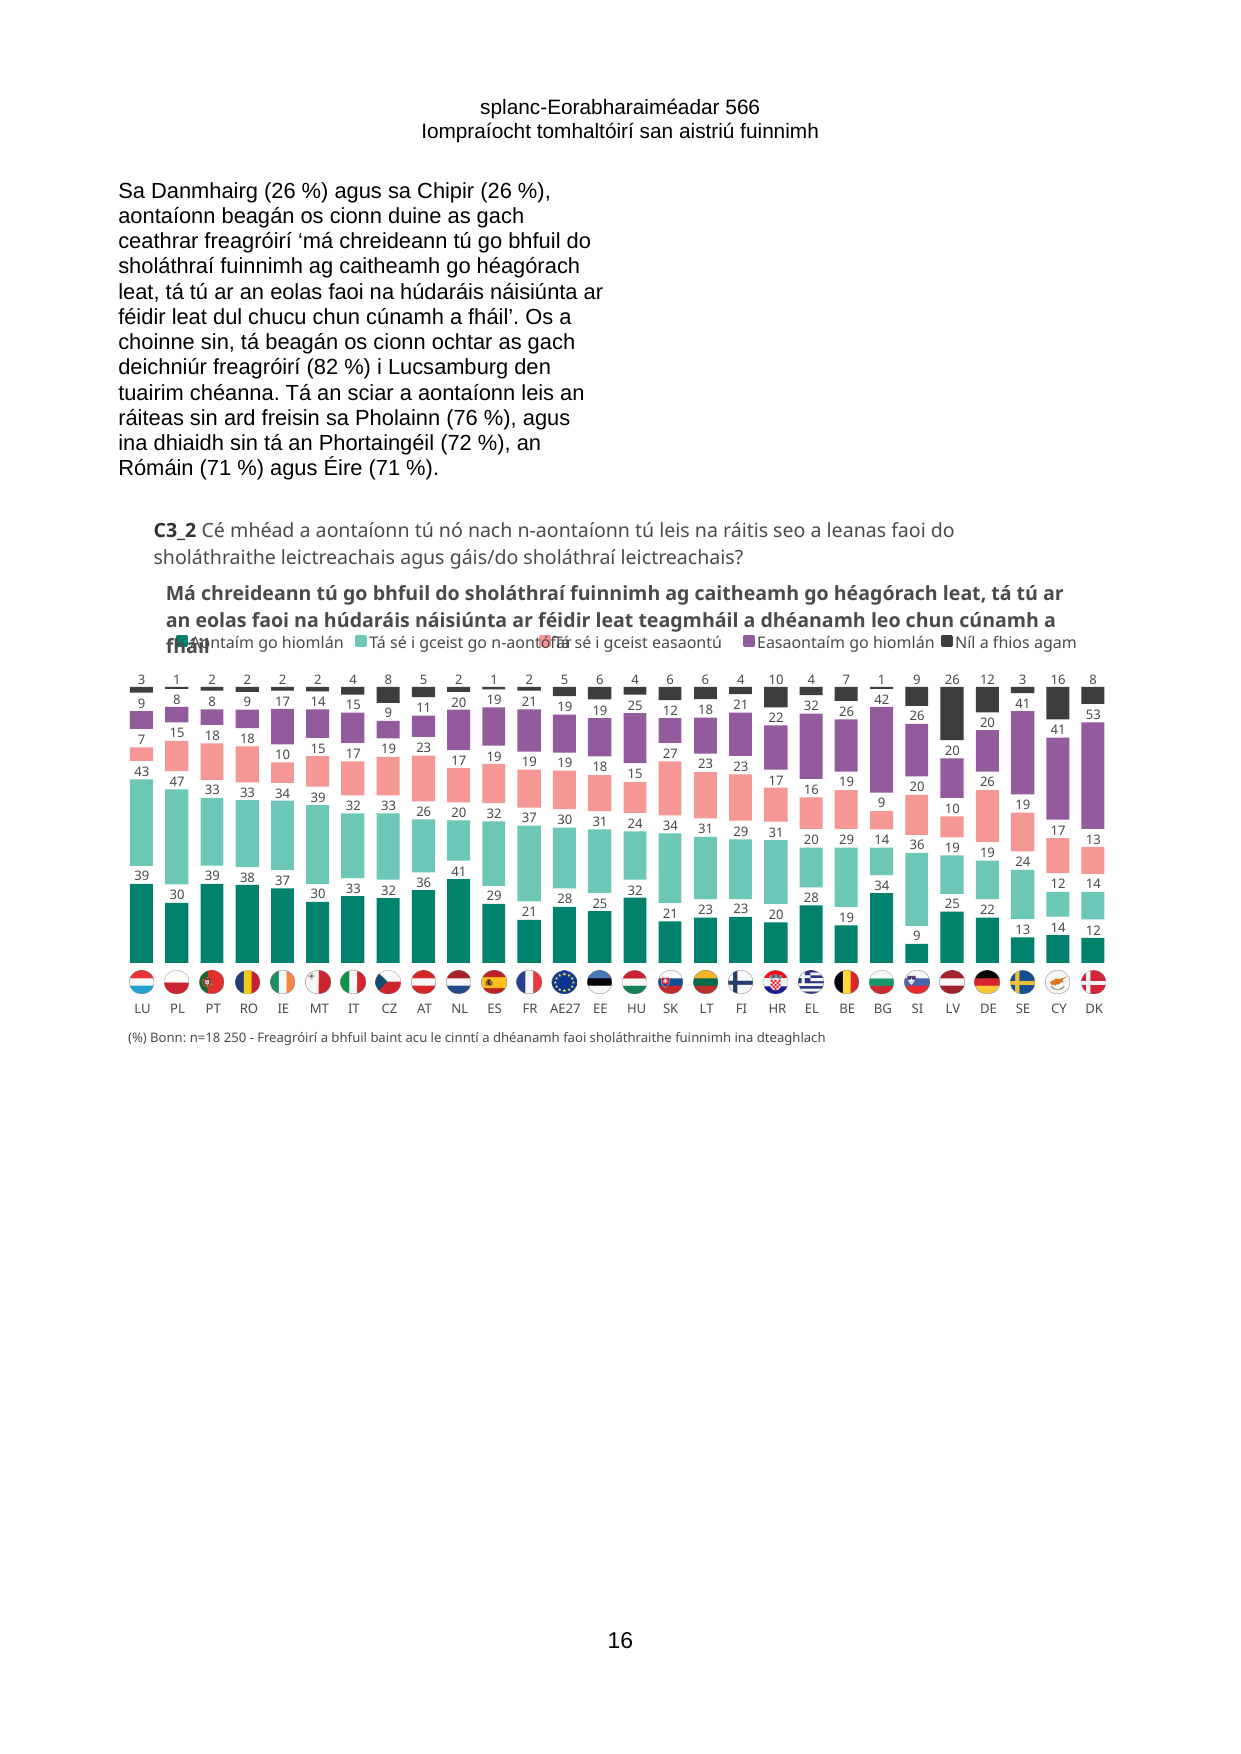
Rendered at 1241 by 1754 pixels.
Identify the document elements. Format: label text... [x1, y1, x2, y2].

picture [481, 970, 507, 994]
picture [1081, 970, 1106, 994]
picture [516, 970, 542, 994]
picture [199, 970, 224, 994]
picture [305, 970, 331, 994]
picture [375, 970, 401, 994]
text Sa Danmhairg (26 %) agus sa Chipir (26 %), aontaíonn beagán os cionn duine as gach ceathrar freagróirí ‘má chreideann tú go bhfuil do sholáthraí fuinnimh ag caitheamh go héagórach leat, tá tú ar an eolas faoi na húdaráis náisiúnta ar féidir leat dul chucu chun cúnamh a fháil’. Os a choinne sin, tá beagán os cionn ochtar as gach deichniúr freagróirí (82 %) i Lucsamburg den tuairim chéanna. Tá an sciar a aontaíonn leis an ráiteas sin ard freisin sa Pholainn (76 %), agus ina dhiaidh sin tá an Phortaingéil (72 %), an Rómáin (71 %) agus Éire (71 %). [118, 178, 605, 480]
picture [164, 970, 189, 994]
picture [622, 970, 647, 994]
picture [551, 970, 577, 994]
picture [728, 970, 753, 994]
picture [411, 970, 436, 994]
picture [939, 970, 965, 994]
picture [270, 970, 295, 994]
picture [1045, 970, 1070, 994]
picture [904, 970, 930, 994]
picture [658, 970, 683, 994]
picture [798, 970, 824, 994]
picture [869, 970, 894, 994]
picture [1010, 970, 1035, 994]
picture [129, 970, 154, 994]
picture [446, 970, 471, 994]
picture [763, 970, 788, 994]
picture [693, 970, 718, 994]
picture [587, 970, 612, 994]
picture [235, 970, 260, 994]
picture [834, 970, 859, 994]
picture [340, 970, 366, 994]
picture [974, 970, 1000, 994]
